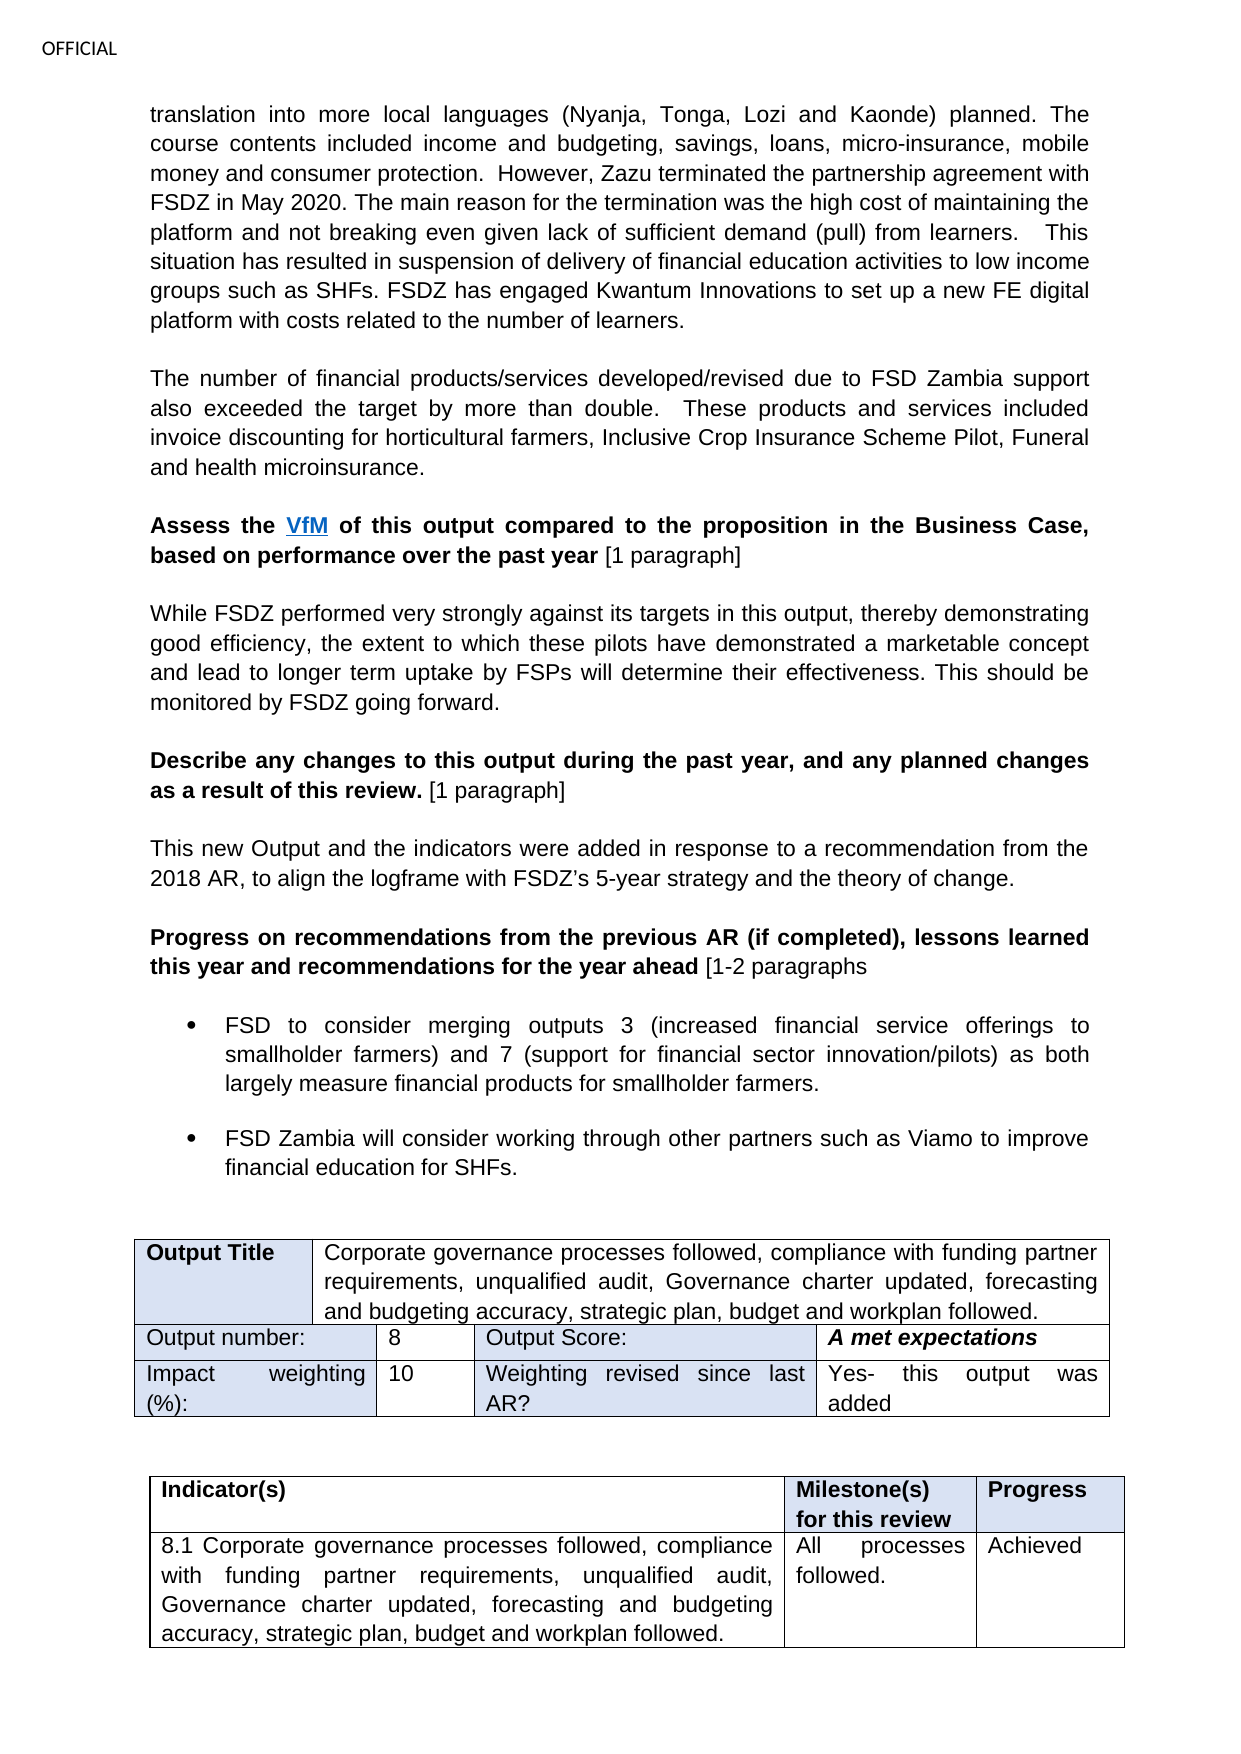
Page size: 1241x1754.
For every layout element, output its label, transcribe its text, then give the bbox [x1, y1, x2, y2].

text translation into more local languages (Nyanja, Tonga, Lozi and Kaonde) planned. The course contents included income and budgeting, savings, loans, micro-insurance, mobile money and consumer protection. However, Zazu terminated the partnership agreement with FSDZ in May 2020. The main reason for the termination was the high cost of maintaining the platform and not breaking even given lack of sufficient demand (pull) from learners. This situation has resulted in suspension of delivery of financial education activities to low income groups such as SHFs. FSDZ has engaged Kwantum Innovations to set up a new FE digital platform with costs related to the number of learners. [150, 102, 1090, 333]
table_header Milestone(s) for this review [785, 1477, 976, 1532]
text The number of financial products/services developed/revised due to FSD Zambia support also exceeded the target by more than double. These products and services included invoice discounting for horticultural farmers, Inclusive Crop Insurance Scheme Pilot, Funeral and health microinsurance. [150, 366, 1090, 480]
text While FSDZ performed very strongly against its targets in this output, thereby demonstrating good efficiency, the extent to which these pilots have demonstrated a marketable concept and lead to longer term uptake by FSPs will determine their effectiveness. This should be monitored by FSDZ going forward. [150, 601, 1090, 715]
text This new Output and the indicators were added in response to a recommendation from the 2018 AR, to align the logframe with FSDZ’s 5-year strategy and the theory of change. [150, 836, 1090, 891]
table_header Indicator(s) [151, 1477, 784, 1532]
table_header Corporate governance processes followed, compliance with funding partner requirements, unqualified audit, Governance charter updated, forecasting and budgeting accuracy, strategic plan, budget and workplan followed. [313, 1240, 1109, 1324]
table_header Output Title [135, 1240, 312, 1324]
text Assess the VfM of this output compared to the proposition in the Business Case, based on performance over the past year [1 paragraph] [150, 513, 1090, 568]
table_cell 8.1 Corporate governance processes followed, compliance with funding partner requirements, unqualified audit, Governance charter updated, forecasting and budgeting accuracy, strategic plan, budget and workplan followed. [151, 1533, 784, 1647]
table_cell Output Score: [475, 1325, 816, 1360]
table_cell Achieved [977, 1533, 1124, 1647]
table_cell Weighting revised since last AR? [475, 1361, 816, 1416]
table_cell All processes followed. [785, 1533, 976, 1647]
text Progress on recommendations from the previous AR (if completed), lessons learned this year and recommendations for the year ahead [1-2 paragraphs [150, 924, 1090, 979]
table_cell A met expectations [817, 1325, 1109, 1360]
table_cell Output number: [135, 1325, 376, 1360]
table_cell Impact weighting (%): [135, 1361, 376, 1416]
table_cell Yes- this output was added [817, 1361, 1109, 1416]
text Describe any changes to this output during the past year, and any planned changes as a result of this review. [1 paragraph] [150, 748, 1090, 803]
table_header Progress [977, 1477, 1124, 1532]
list FSD to consider merging outputs 3 (increased financial service offerings to smallholder farmers) and 7 (support for financial sector innovation/pilots) as both largely measure financial products for smallholder farmers. [187, 1012, 1090, 1097]
list FSD Zambia will consider working through other partners such as Viamo to improve financial education for SHFs. [187, 1125, 1090, 1180]
table_cell 10 [377, 1361, 474, 1416]
table_cell 8 [377, 1325, 474, 1360]
